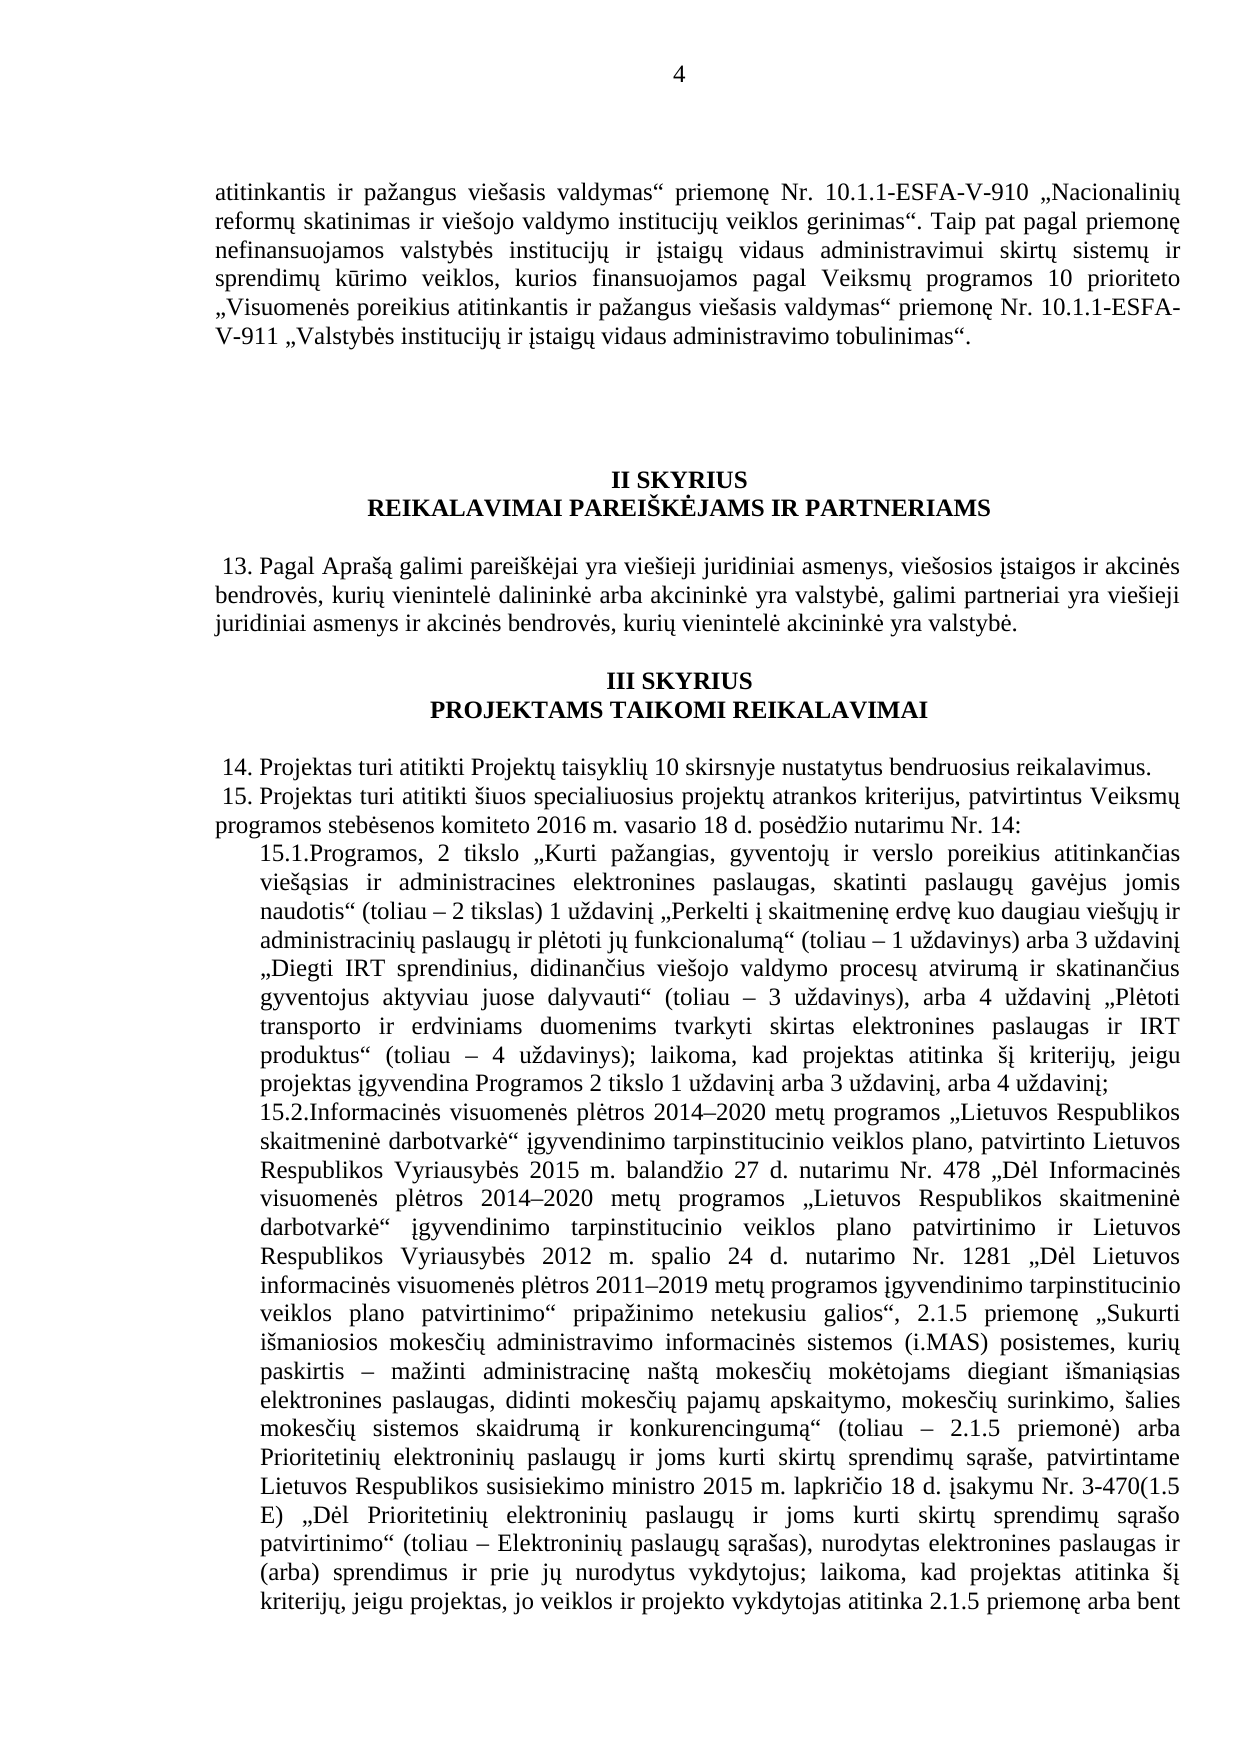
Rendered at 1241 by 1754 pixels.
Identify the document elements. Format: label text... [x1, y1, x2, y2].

text III SKYRIUS [177, 666, 1181, 695]
list Projektas turi atitikti šiuos specialiuosius projektų atrankos kriterijus, patvirtintus Veiksmų programos stebėsenos komiteto 2016 m. vasario 18 d. posėdžio nutarimu Nr. 14: [177, 781, 1181, 838]
list Projektas turi atitikti Projektų taisyklių 10 skirsnyje nustatytus bendruosius reikalavimus. [177, 752, 1181, 781]
list Pagal Aprašą galimi pareiškėjai yra viešieji juridiniai asmenys, viešosios įstaigos ir akcinės bendrovės, kurių vienintelė dalininkė arba akcininkė yra valstybė, galimi partneriai yra viešieji juridiniai asmenys ir akcinės bendrovės, kurių vienintelė akcininkė yra valstybė. [177, 551, 1181, 637]
text PROJEKTAMS TAIKOMI REIKALAVIMAI [177, 695, 1181, 723]
list Informacinės visuomenės plėtros 2014–2020 metų programos „Lietuvos Respublikos skaitmeninė darbotvarkė“ įgyvendinimo tarpinstitucinio veiklos plano, patvirtinto Lietuvos Respublikos Vyriausybės 2015 m. balandžio 27 d. nutarimu Nr. 478 „Dėl Informacinės visuomenės plėtros 2014–2020 metų programos „Lietuvos Respublikos skaitmeninė darbotvarkė“ įgyvendinimo tarpinstitucinio veiklos plano patvirtinimo ir Lietuvos Respublikos Vyriausybės 2012 m. spalio 24 d. nutarimo Nr. 1281 „Dėl Lietuvos informacinės visuomenės plėtros 2011–2019 metų programos įgyvendinimo tarpinstitucinio veiklos plano patvirtinimo“ pripažinimo netekusiu galios“, 2.1.5 priemonę „Sukurti išmaniosios mokesčių administravimo informacinės sistemos (i.MAS) posistemes, kurių paskirtis – mažinti administracinę naštą mokesčių mokėtojams diegiant išmaniąsias elektronines paslaugas, didinti mokesčių pajamų apskaitymo, mokesčių surinkimo, šalies mokesčių sistemos skaidrumą ir konkurencingumą“ (toliau – 2.1.5 priemonė) arba Prioritetinių elektroninių paslaugų ir joms kurti skirtų sprendimų sąraše, patvirtintame Lietuvos Respublikos susisiekimo ministro 2015 m. lapkričio 18 d. įsakymu Nr. 3-470(1.5 E) „Dėl Prioritetinių elektroninių paslaugų ir joms kurti skirtų sprendimų sąrašo patvirtinimo“ (toliau – Elektroninių paslaugų sąrašas), nurodytas elektronines paslaugas ir (arba) sprendimus ir prie jų nurodytus vykdytojus; laikoma, kad projektas atitinka šį kriterijų, jeigu projektas, jo veiklos ir projekto vykdytojas atitinka 2.1.5 priemonę arba bent [215, 1097, 1181, 1615]
text II SKYRIUS [177, 465, 1181, 493]
list Programos, 2 tikslo „Kurti pažangias, gyventojų ir verslo poreikius atitinkančias viešąsias ir administracines elektronines paslaugas, skatinti paslaugų gavėjus jomis naudotis“ (toliau – 2 tikslas) 1 uždavinį „Perkelti į skaitmeninę erdvę kuo daugiau viešųjų ir administracinių paslaugų ir plėtoti jų funkcionalumą“ (toliau – 1 uždavinys) arba 3 uždavinį „Diegti IRT sprendinius, didinančius viešojo valdymo procesų atvirumą ir skatinančius gyventojus aktyviau juose dalyvauti“ (toliau – 3 uždavinys), arba 4 uždavinį „Plėtoti transporto ir erdviniams duomenims tvarkyti skirtas elektronines paslaugas ir IRT produktus“ (toliau – 4 uždavinys); laikoma, kad projektas atitinka šį kriterijų, jeigu projektas įgyvendina Programos 2 tikslo 1 uždavinį arba 3 uždavinį, arba 4 uždavinį; [215, 838, 1181, 1097]
text REIKALAVIMAI PAREIŠKĖJAMS IR PARTNERIAMS [177, 493, 1181, 522]
list atitinkantis ir pažangus viešasis valdymas“ priemonę Nr. 10.1.1-ESFA-V-910 „Nacionalinių reformų skatinimas ir viešojo valdymo institucijų veiklos gerinimas“. Taip pat pagal priemonę nefinansuojamos valstybės institucijų ir įstaigų vidaus administravimui skirtų sistemų ir sprendimų kūrimo veiklos, kurios finansuojamos pagal Veiksmų programos 10 prioriteto „Visuomenės poreikius atitinkantis ir pažangus viešasis valdymas“ priemonę Nr. 10.1.1-ESFA-V-911 „Valstybės institucijų ir įstaigų vidaus administravimo tobulinimas“. [177, 177, 1181, 350]
